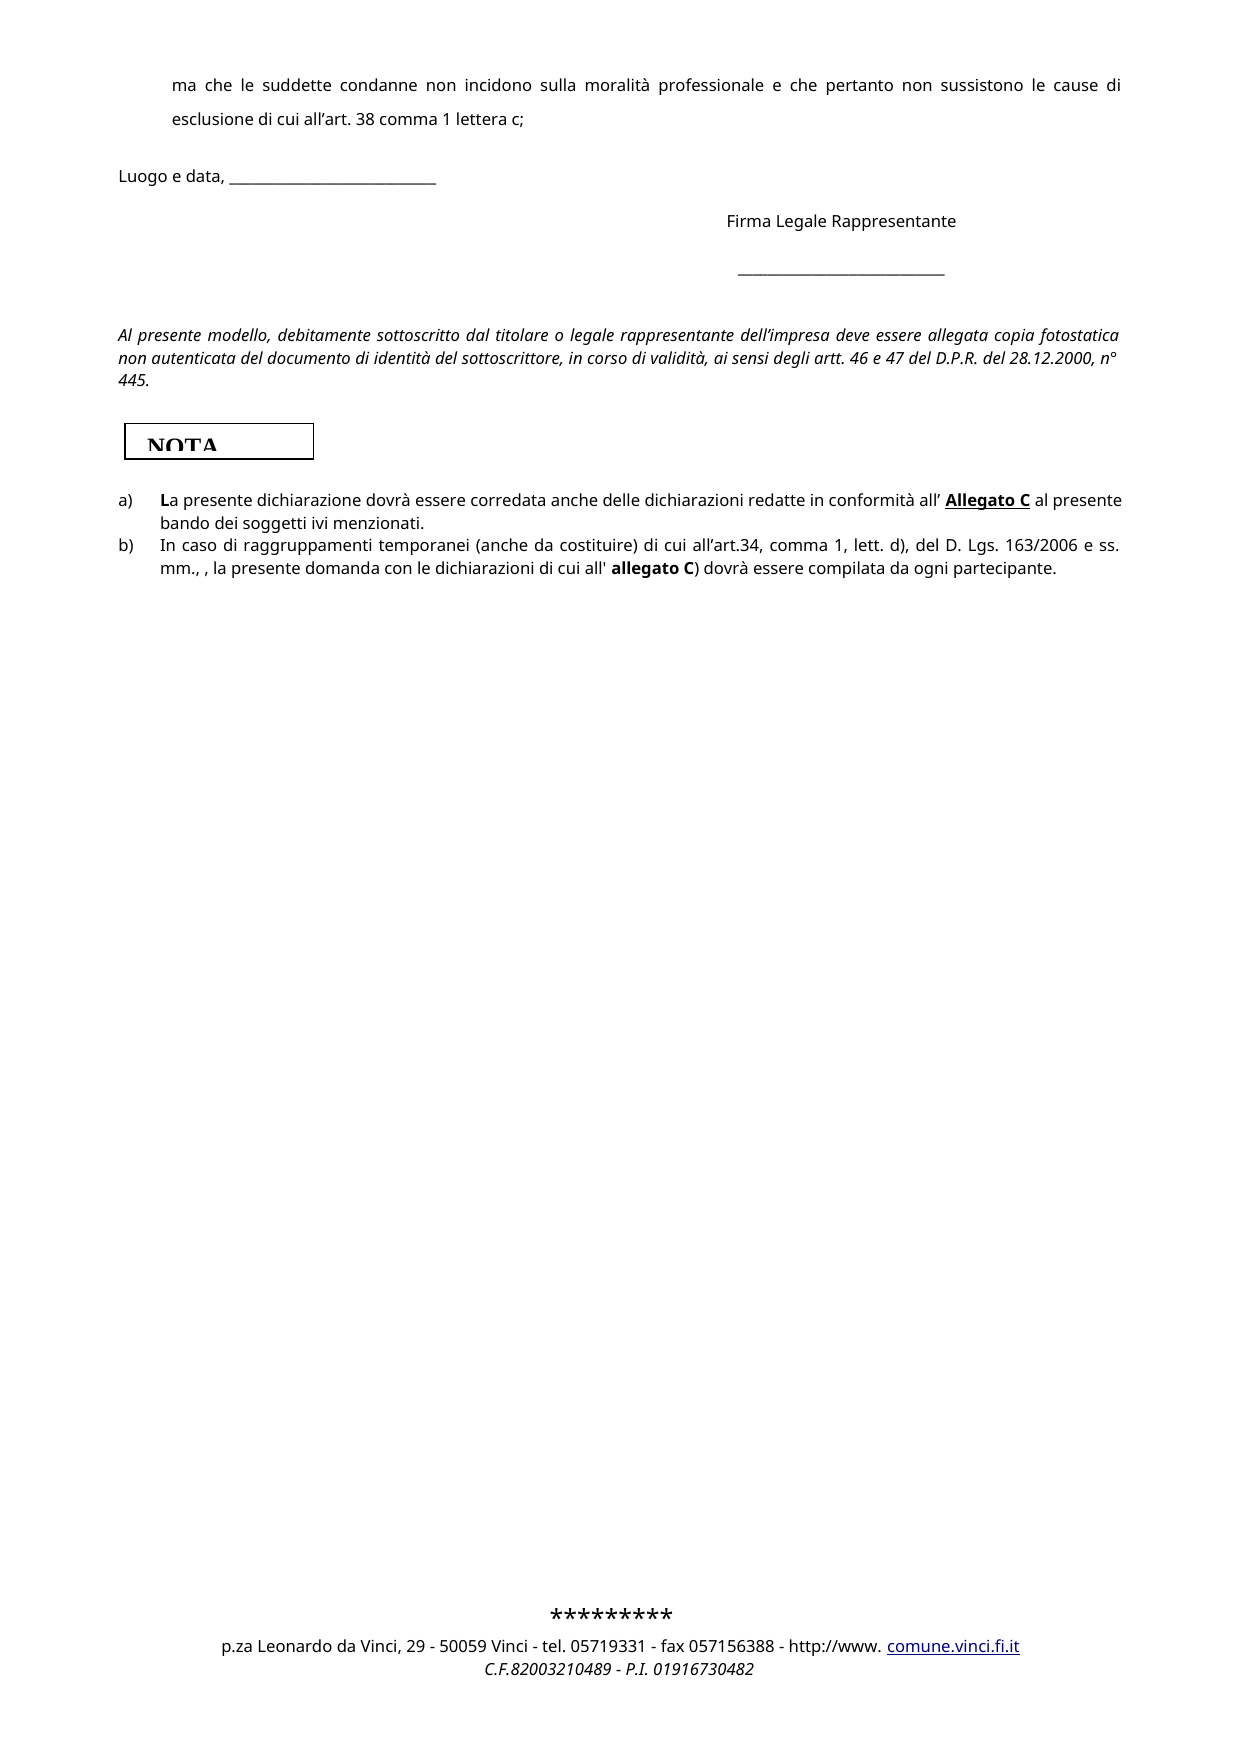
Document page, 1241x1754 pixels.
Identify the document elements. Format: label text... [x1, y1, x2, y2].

text b) In caso di raggruppamenti temporanei (anche da costituire) di cui all’art.34, comma 1, lett. d), del D. Lgs. 163/2006 e ss. mm., , la presente domanda con le dichiarazioni di cui all' allegato C) dovrà essere compilata da ogni partecipante. [118, 534, 1122, 579]
text Al presente modello, debitamente sottoscritto dal titolare o legale rappresentante dell’impresa deve essere allegata copia fotostatica non autenticata del documento di identità del sottoscrittore, in corso di validità, ai sensi degli artt. 46 e 47 del D.P.R. del 28.12.2000, n° 445. [118, 324, 1122, 392]
text Luogo e data, ____________________________ [118, 165, 1122, 187]
text NOTA BENE: [141, 432, 297, 451]
text Firma Legale Rappresentante [561, 210, 1122, 233]
text a) La presente dichiarazione dovrà essere corredata anche delle dichiarazioni redatte in conformità all’ Allegato C al presente bando dei soggetti ivi menzionati. [118, 489, 1122, 534]
text ____________________________ [561, 256, 1122, 278]
text ma che le suddette condanne non incidono sulla moralità professionale e che pertanto non sussistono le cause di esclusione di cui all’art. 38 comma 1 lettera c; [172, 74, 1122, 131]
